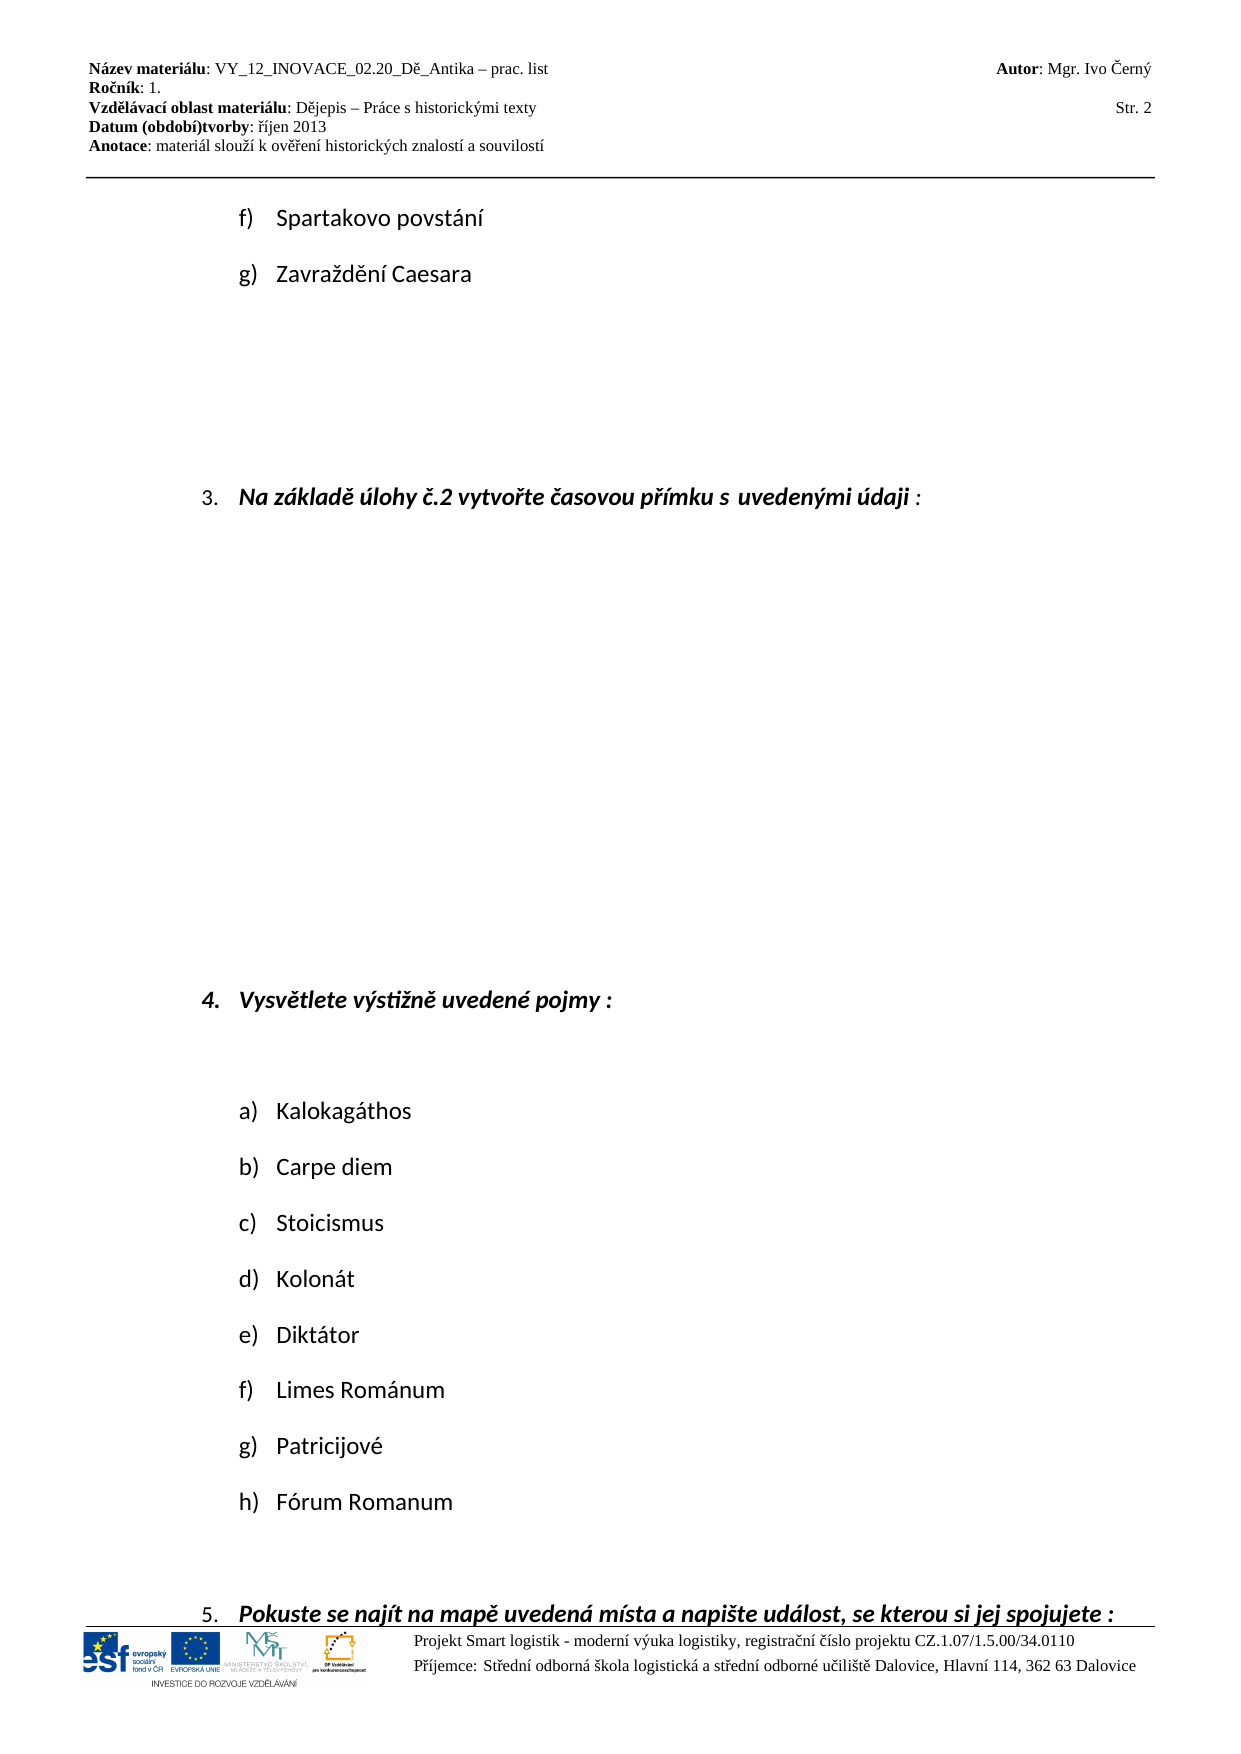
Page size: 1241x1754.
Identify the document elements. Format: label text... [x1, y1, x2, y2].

list Patricijové [239, 1430, 1152, 1461]
list Stoicismus [239, 1207, 1152, 1238]
list Limes Románum [239, 1374, 1152, 1405]
list Carpe diem [239, 1151, 1152, 1182]
list Vysvětlete výstižně uvedené pojmy : [201, 984, 1152, 1014]
list Pokuste se najít na mapě uvedená místa a napište událost, se kterou si jej spojujete : [201, 1598, 1152, 1626]
list Kalokagáthos [239, 1095, 1152, 1126]
list Na základě úlohy č.2 vytvořte časovou přímku s uvedenými údaji : [201, 481, 1152, 512]
list Fórum Romanum [239, 1486, 1152, 1517]
list Kolonát [239, 1263, 1152, 1293]
list Spartakovo povstání [239, 202, 1152, 233]
list Zavraždění Caesara [239, 258, 1152, 288]
list Diktátor [239, 1319, 1152, 1349]
